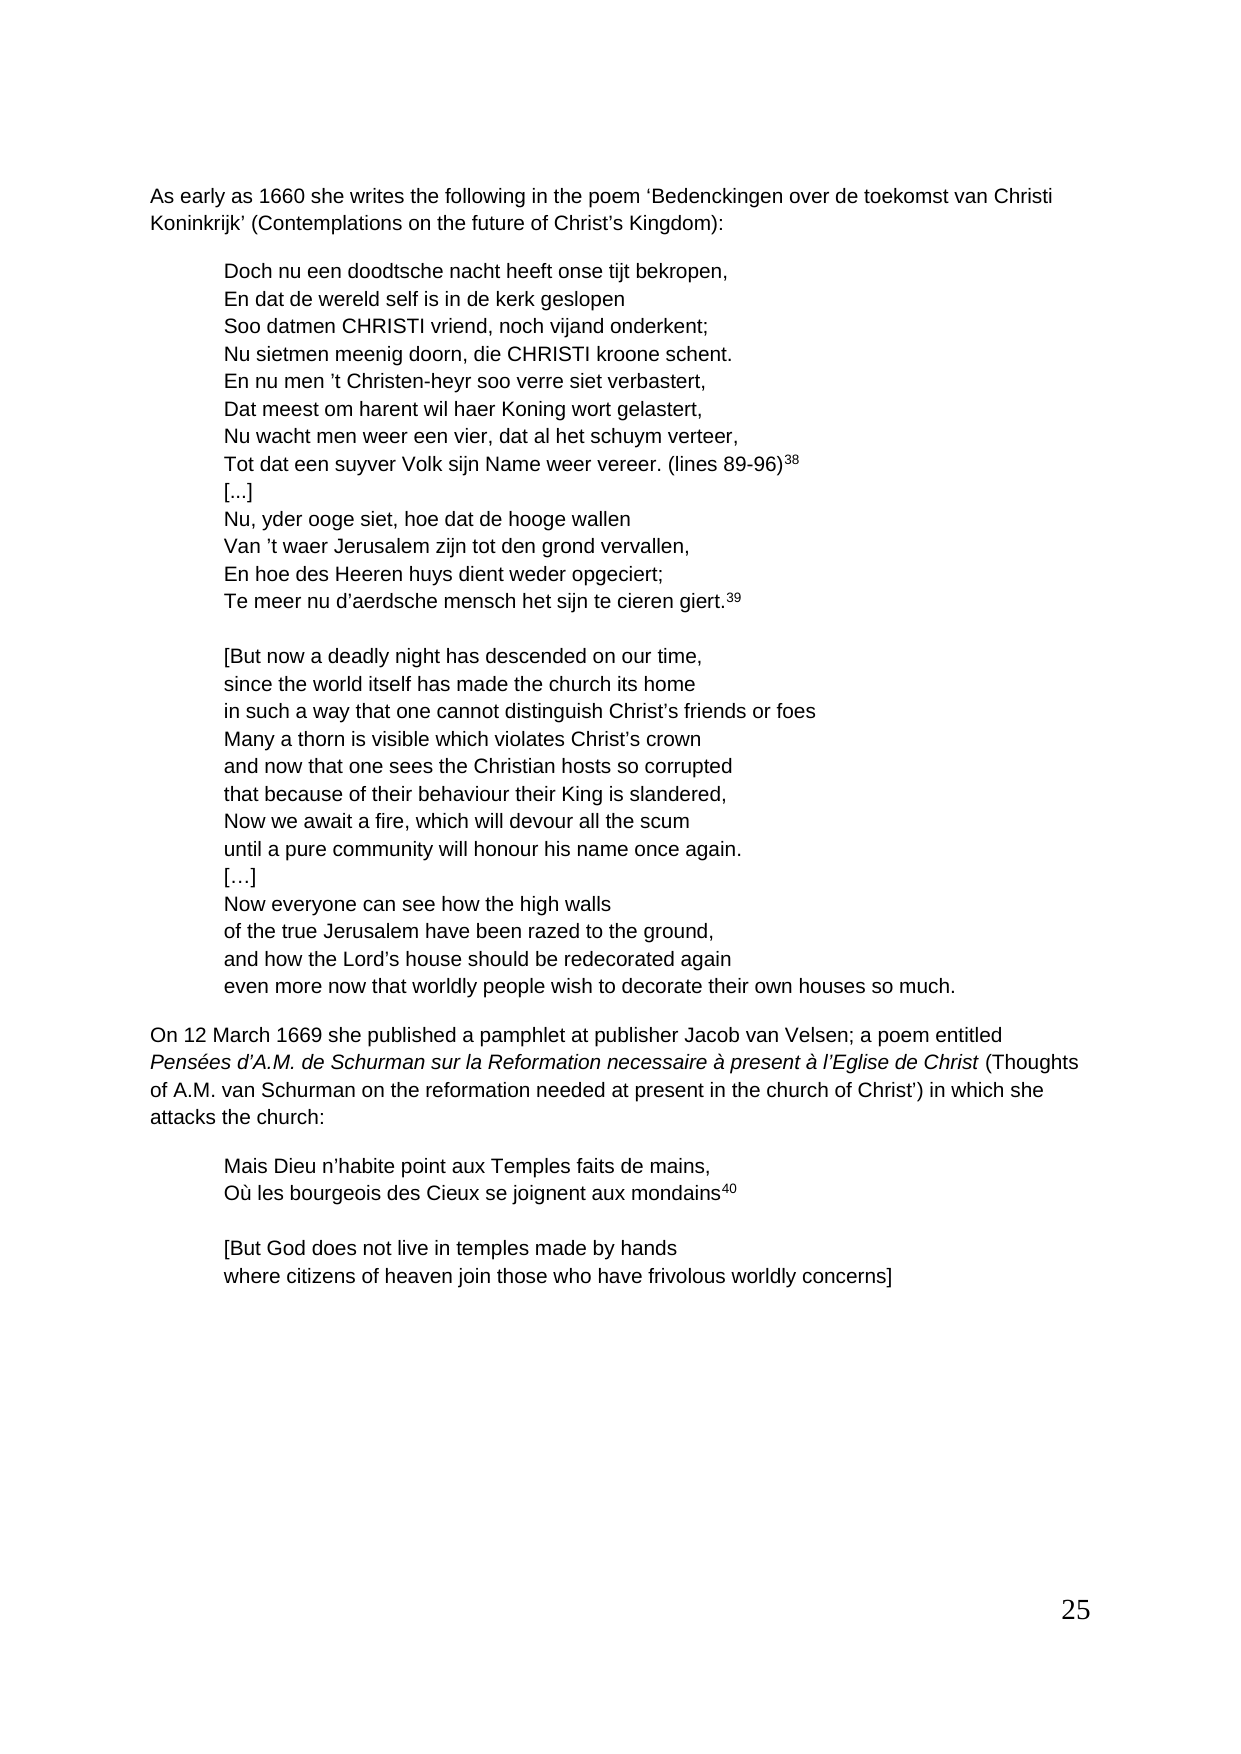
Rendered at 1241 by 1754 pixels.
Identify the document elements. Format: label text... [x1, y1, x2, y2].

text Now we await a fire, which will devour all the scum [224, 809, 1090, 833]
text [But now a deadly night has descended on our time, [224, 644, 1090, 668]
text On 12 March 1669 she published a pamphlet at publisher Jacob van Velsen; a poem entitled Pensées d’A.M. de Schurman sur la Reformation necessaire à present à l’Eglise de Christ (Thoughts of A.M. van Schurman on the reformation needed at present in the church of Christ’) in which she attacks the church: [150, 1023, 1090, 1129]
text En nu men ’t Christen-heyr soo verre siet verbastert, [224, 369, 1090, 393]
text [But God does not live in temples made by hands [224, 1236, 1090, 1260]
text and how the Lord’s house should be redecorated again [224, 947, 1090, 971]
text Où les bourgeois des Cieux se joignent aux mondains [224, 1181, 1090, 1205]
text in such a way that one cannot distinguish Christ’s friends or foes [224, 699, 1090, 723]
text Many a thorn is visible which violates Christ’s crown [224, 727, 1090, 751]
text En dat de wereld self is in de kerk geslopen [224, 287, 1090, 311]
text Van ’t waer Jerusalem zijn tot den grond vervallen, [224, 534, 1090, 558]
text […] [224, 864, 1090, 888]
text of the true Jerusalem have been razed to the ground, [224, 919, 1090, 943]
text Tot dat een suyver Volk sijn Name weer vereer. (lines 89-96) [224, 452, 1090, 476]
text until a pure community will honour his name once again. [224, 837, 1090, 861]
text Nu sietmen meenig doorn, die CHRISTI kroone schent. [224, 342, 1090, 366]
text and now that one sees the Christian hosts so corrupted [224, 754, 1090, 778]
text Now everyone can see how the high walls [224, 892, 1090, 916]
text Soo datmen CHRISTI vriend, noch vijand onderkent; [224, 314, 1090, 338]
text that because of their behaviour their King is slandered, [224, 782, 1090, 806]
text Nu, yder ooge siet, hoe dat de hooge wallen [224, 507, 1090, 531]
text Mais Dieu n’habite point aux Temples faits de mains, [224, 1153, 1090, 1177]
text En hoe des Heeren huys dient weder opgeciert; [224, 562, 1090, 586]
text Dat meest om harent wil haer Koning wort gelastert, [224, 397, 1090, 421]
text even more now that worldly people wish to decorate their own houses so much. [224, 974, 1090, 998]
text As early as 1660 she writes the following in the poem ‘Bedenckingen over de toekomst van Christi Koninkrijk’ (Contemplations on the future of Christ’s Kingdom): [150, 183, 1090, 235]
text Te meer nu d’aerdsche mensch het sijn te cieren giert. [224, 589, 1090, 613]
text [...] [224, 479, 1090, 503]
text since the world itself has made the church its home [224, 672, 1090, 696]
text where citizens of heaven join those who have frivolous worldly concerns] [224, 1263, 1090, 1287]
text Nu wacht men weer een vier, dat al het schuym verteer, [224, 424, 1090, 448]
text Doch nu een doodtsche nacht heeft onse tijt bekropen, [224, 259, 1090, 283]
